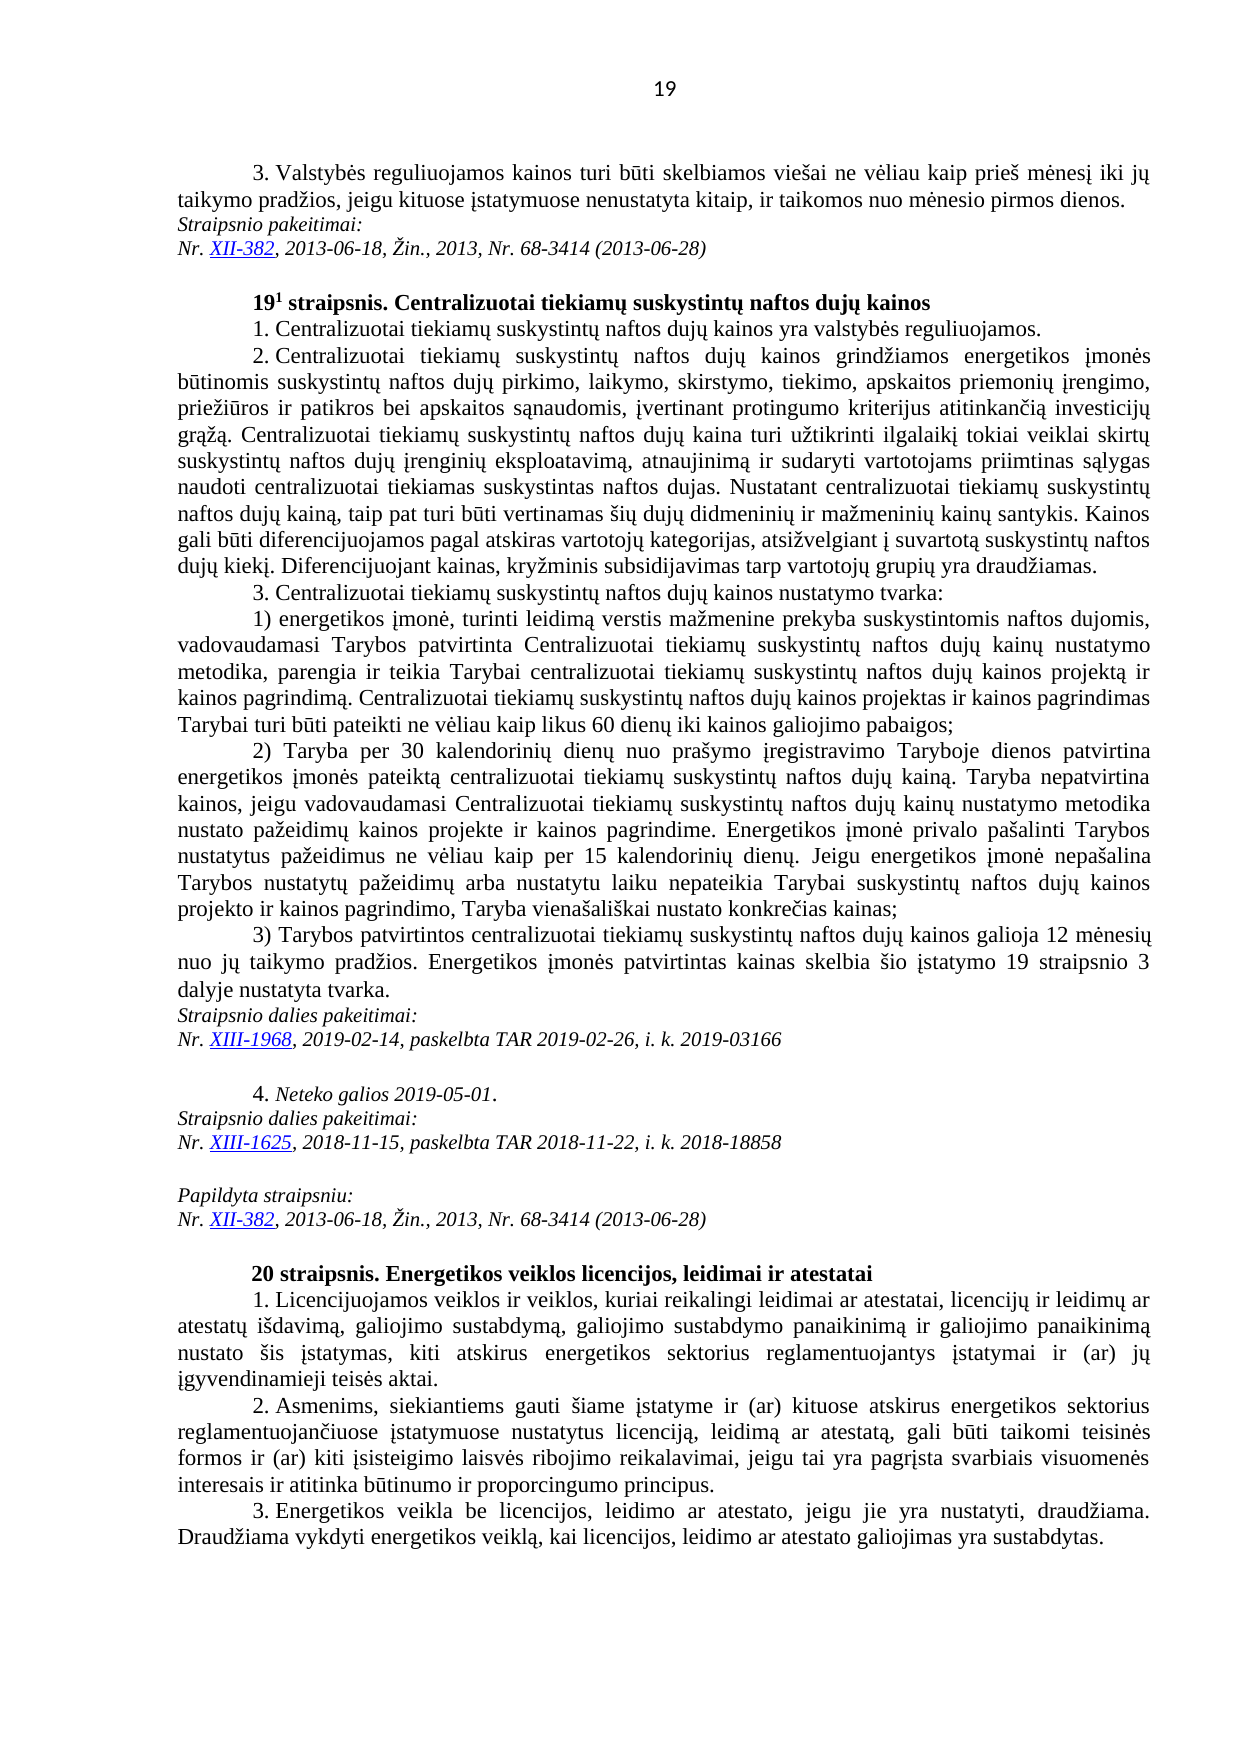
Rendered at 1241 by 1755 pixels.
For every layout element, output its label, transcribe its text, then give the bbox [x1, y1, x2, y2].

text Straipsnio pakeitimai: [177, 212, 1152, 236]
text 191 straipsnis. Centralizuotai tiekiamų suskystintų naftos dujų kainos [177, 289, 1152, 315]
text 20 straipsnis. Energetikos veiklos licencijos, leidimai ir atestatai [177, 1260, 1152, 1286]
text 1. Centralizuotai tiekiamų suskystintų naftos dujų kainos yra valstybės reguliuojamos. [177, 315, 1152, 342]
text 3. Valstybės reguliuojamos kainos turi būti skelbiamos viešai ne vėliau kaip prieš mėnesį iki jų taikymo pradžios, jeigu kituose įstatymuose nenustatyta kitaip, ir taikomos nuo mėnesio pirmos dienos. [177, 159, 1152, 212]
text Nr. XII-382, 2013-06-18, Žin., 2013, Nr. 68-3414 (2013-06-28) [177, 236, 1152, 260]
text 3. Energetikos veikla be licencijos, leidimo ar atestato, jeigu jie yra nustatyti, draudžiama. Draudžiama vykdyti energetikos veiklą, kai licencijos, leidimo ar atestato galiojimas yra sustabdytas. [177, 1497, 1152, 1550]
text Nr. XIII-1968, 2019-02-14, paskelbta TAR 2019-02-26, i. k. 2019-03166 [177, 1027, 1152, 1051]
text 3) Tarybos patvirtintos centralizuotai tiekiamų suskystintų naftos dujų kainos galioja 12 mėnesių nuo jų taikymo pradžios. Energetikos įmonės patvirtintas kainas skelbia šio įstatymo 19 straipsnio 3 dalyje nustatyta tvarka. [177, 921, 1152, 1003]
text Nr. XIII-1625, 2018-11-15, paskelbta TAR 2018-11-22, i. k. 2018-18858 [177, 1130, 1152, 1154]
text Straipsnio dalies pakeitimai: [177, 1003, 1152, 1027]
text Papildyta straipsniu: [177, 1183, 1152, 1207]
text 2. Centralizuotai tiekiamų suskystintų naftos dujų kainos grindžiamos energetikos įmonės būtinomis suskystintų naftos dujų pirkimo, laikymo, skirstymo, tiekimo, apskaitos priemonių įrengimo, priežiūros ir patikros bei apskaitos sąnaudomis, įvertinant protingumo kriterijus atitinkančią investicijų grąžą. Centralizuotai tiekiamų suskystintų naftos dujų kaina turi užtikrinti ilgalaikį tokiai veiklai skirtų suskystintų naftos dujų įrenginių eksploatavimą, atnaujinimą ir sudaryti vartotojams priimtinas sąlygas naudoti centralizuotai tiekiamas suskystintas naftos dujas. Nustatant centralizuotai tiekiamų suskystintų naftos dujų kainą, taip pat turi būti vertinamas šių dujų didmeninių ir mažmeninių kainų santykis. Kainos gali būti diferencijuojamos pagal atskiras vartotojų kategorijas, atsižvelgiant į suvartotą suskystintų naftos dujų kiekį. Diferencijuojant kainas, kryžminis subsidijavimas tarp vartotojų grupių yra draudžiamas. [177, 342, 1152, 579]
text Straipsnio dalies pakeitimai: [177, 1106, 1152, 1130]
text 1. Licencijuojamos veiklos ir veiklos, kuriai reikalingi leidimai ar atestatai, licencijų ir leidimų ar atestatų išdavimą, galiojimo sustabdymą, galiojimo sustabdymo panaikinimą ir galiojimo panaikinimą nustato šis įstatymas, kiti atskirus energetikos sektorius reglamentuojantys įstatymai ir (ar) jų įgyvendinamieji teisės aktai. [177, 1286, 1152, 1392]
text 3. Centralizuotai tiekiamų suskystintų naftos dujų kainos nustatymo tvarka: [177, 579, 1152, 605]
text 2) Taryba per 30 kalendorinių dienų nuo prašymo įregistravimo Taryboje dienos patvirtina energetikos įmonės pateiktą centralizuotai tiekiamų suskystintų naftos dujų kainą. Taryba nepatvirtina kainos, jeigu vadovaudamasi Centralizuotai tiekiamų suskystintų naftos dujų kainų nustatymo metodika nustato pažeidimų kainos projekte ir kainos pagrindime. Energetikos įmonė privalo pašalinti Tarybos nustatytus pažeidimus ne vėliau kaip per 15 kalendorinių dienų. Jeigu energetikos įmonė nepašalina Tarybos nustatytų pažeidimų arba nustatytu laiku nepateikia Tarybai suskystintų naftos dujų kainos projekto ir kainos pagrindimo, Taryba vienašališkai nustato konkrečias kainas; [177, 737, 1152, 921]
text 4. Neteko galios 2019-05-01. [177, 1080, 1152, 1106]
text Nr. XII-382, 2013-06-18, Žin., 2013, Nr. 68-3414 (2013-06-28) [177, 1207, 1152, 1231]
text 1) energetikos įmonė, turinti leidimą verstis mažmenine prekyba suskystintomis naftos dujomis, vadovaudamasi Tarybos patvirtinta Centralizuotai tiekiamų suskystintų naftos dujų kainų nustatymo metodika, parengia ir teikia Tarybai centralizuotai tiekiamų suskystintų naftos dujų kainos projektą ir kainos pagrindimą. Centralizuotai tiekiamų suskystintų naftos dujų kainos projektas ir kainos pagrindimas Tarybai turi būti pateikti ne vėliau kaip likus 60 dienų iki kainos galiojimo pabaigos; [177, 605, 1152, 737]
text 2. Asmenims, siekiantiems gauti šiame įstatyme ir (ar) kituose atskirus energetikos sektorius reglamentuojančiuose įstatymuose nustatytus licenciją, leidimą ar atestatą, gali būti taikomi teisinės formos ir (ar) kiti įsisteigimo laisvės ribojimo reikalavimai, jeigu tai yra pagrįsta svarbiais visuomenės interesais ir atitinka būtinumo ir proporcingumo principus. [177, 1392, 1152, 1497]
